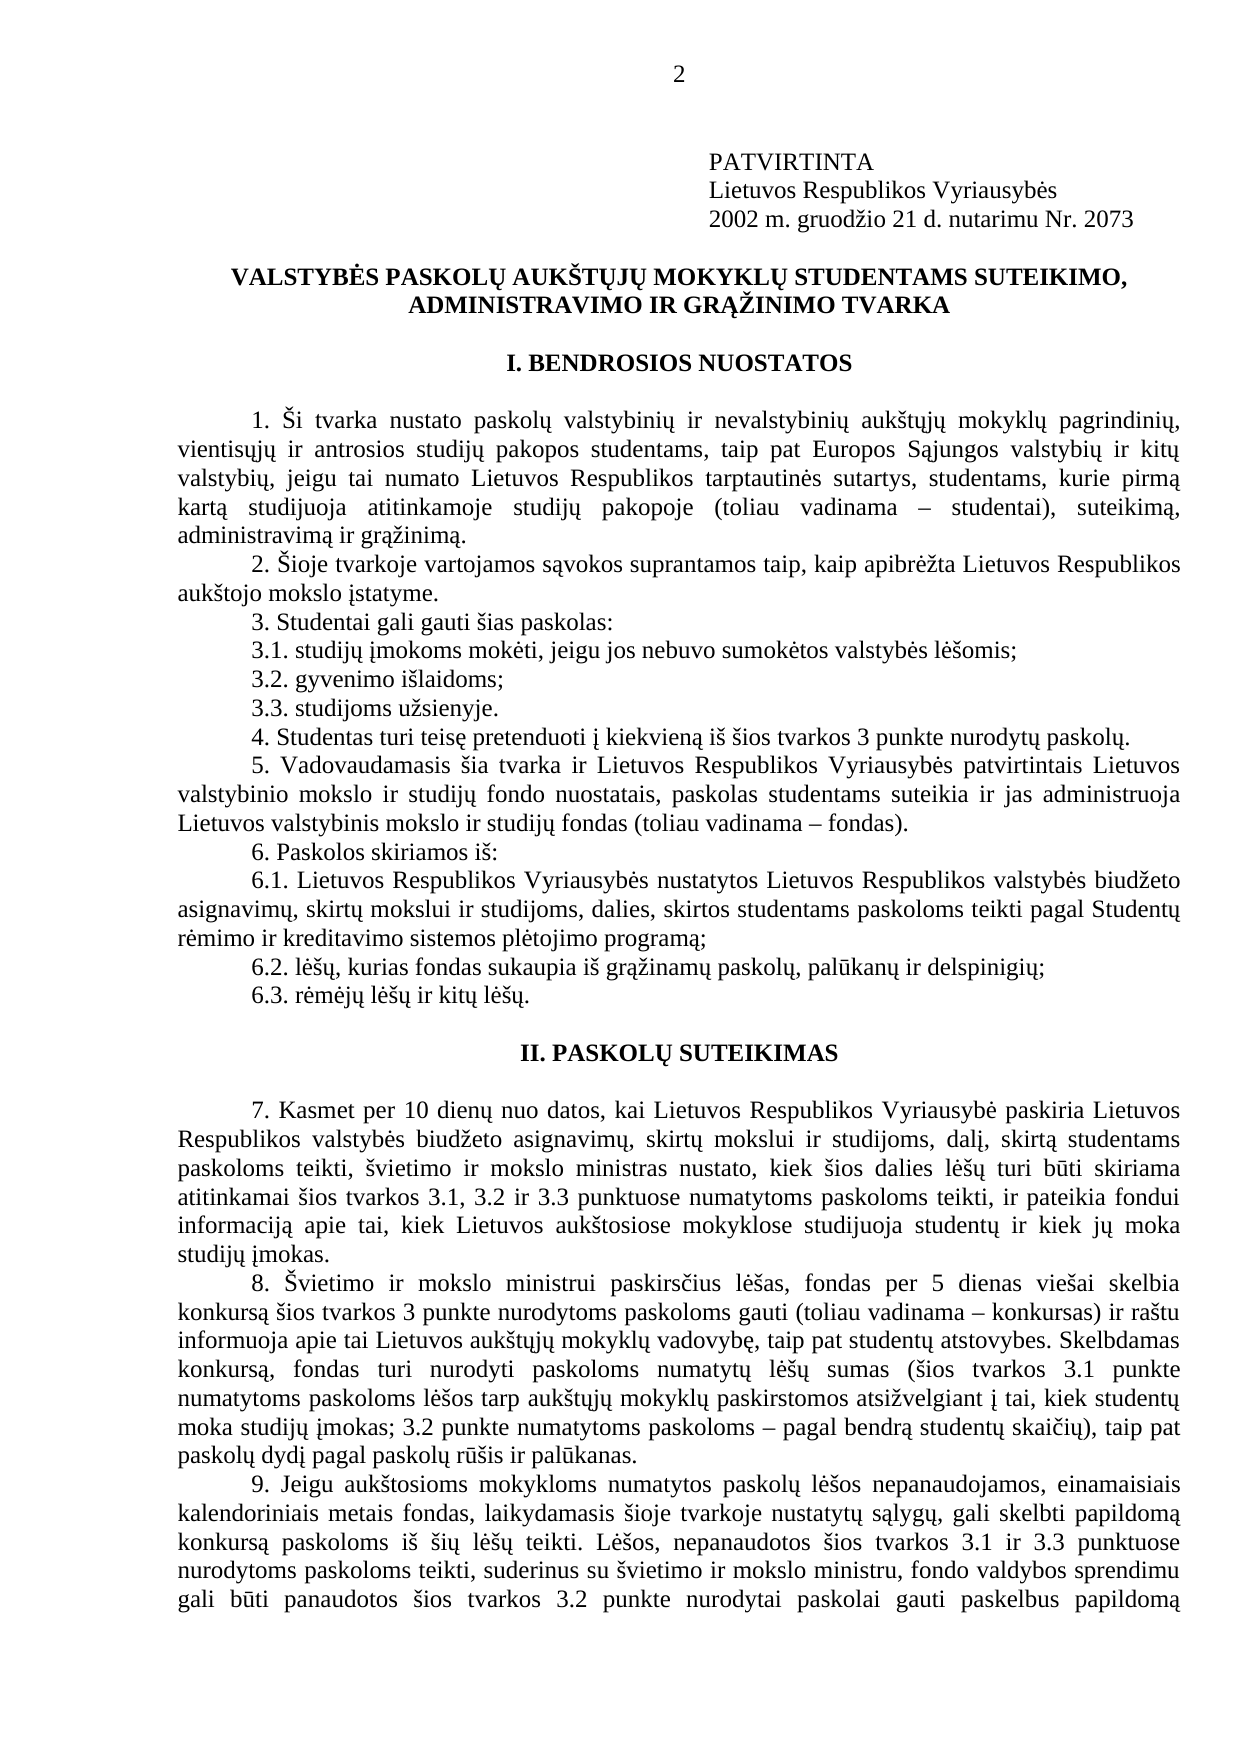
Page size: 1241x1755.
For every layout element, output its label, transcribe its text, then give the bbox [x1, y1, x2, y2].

text 8. Švietimo ir mokslo ministrui paskirsčius lėšas, fondas per 5 dienas viešai skelbia konkursą šios tvarkos 3 punkte nurodytoms paskoloms gauti (toliau vadinama – konkursas) ir raštu informuoja apie tai Lietuvos aukštųjų mokyklų vadovybę, taip pat studentų atstovybes. Skelbdamas konkursą, fondas turi nurodyti paskoloms numatytų lėšų sumas (šios tvarkos 3.1 punkte numatytoms paskoloms lėšos tarp aukštųjų mokyklų paskirstomos atsižvelgiant į tai, kiek studentų moka studijų įmokas; 3.2 punkte numatytoms paskoloms – pagal bendrą studentų skaičių), taip pat paskolų dydį pagal paskolų rūšis ir palūkanas. [177, 1268, 1181, 1469]
text I. BENDROSIOS NUOSTATOS [177, 348, 1181, 377]
text 3.3. studijoms užsienyje. [177, 693, 1181, 722]
text PATVIRTINTA [177, 147, 1181, 176]
text 6.3. rėmėjų lėšų ir kitų lėšų. [177, 981, 1181, 1009]
text 7. Kasmet per 10 dienų nuo datos, kai Lietuvos Respublikos Vyriausybė paskiria Lietuvos Respublikos valstybės biudžeto asignavimų, skirtų mokslui ir studijoms, dalį, skirtą studentams paskoloms teikti, švietimo ir mokslo ministras nustato, kiek šios dalies lėšų turi būti skiriama atitinkamai šios tvarkos 3.1, 3.2 ir 3.3 punktuose numatytoms paskoloms teikti, ir pateikia fondui informaciją apie tai, kiek Lietuvos aukštosiose mokyklose studijuoja studentų ir kiek jų moka studijų įmokas. [177, 1096, 1181, 1268]
text 6.2. lėšų, kurias fondas sukaupia iš grąžinamų paskolų, palūkanų ir delspinigių; [177, 952, 1181, 981]
text 3.1. studijų įmokoms mokėti, jeigu jos nebuvo sumokėtos valstybės lėšomis; [177, 636, 1181, 664]
text 4. Studentas turi teisę pretenduoti į kiekvieną iš šios tvarkos 3 punkte nurodytų paskolų. [177, 722, 1181, 751]
text 6.1. Lietuvos Respublikos Vyriausybės nustatytos Lietuvos Respublikos valstybės biudžeto asignavimų, skirtų mokslui ir studijoms, dalies, skirtos studentams paskoloms teikti pagal Studentų rėmimo ir kreditavimo sistemos plėtojimo programą; [177, 866, 1181, 952]
text 6. Paskolos skiriamos iš: [177, 837, 1181, 866]
text 3.2. gyvenimo išlaidoms; [177, 664, 1181, 693]
text 1. Ši tvarka nustato paskolų valstybinių ir nevalstybinių aukštųjų mokyklų pagrindinių, vientisųjų ir antrosios studijų pakopos studentams, taip pat Europos Sąjungos valstybių ir kitų valstybių, jeigu tai numato Lietuvos Respublikos tarptautinės sutartys, studentams, kurie pirmą kartą studijuoja atitinkamoje studijų pakopoje (toliau vadinama – studentai), suteikimą, administravimą ir grąžinimą. [177, 406, 1181, 549]
text 3. Studentai gali gauti šias paskolas: [177, 607, 1181, 636]
text VALSTYBĖS PASKOLŲ AUKŠTŲJŲ MOKYKLŲ STUDENTAMS SUTEIKIMO, ADMINISTRAVIMO IR GRĄŽINIMO TVARKA [177, 262, 1181, 319]
text 9. Jeigu aukštosioms mokykloms numatytos paskolų lėšos nepanaudojamos, einamaisiais kalendoriniais metais fondas, laikydamasis šioje tvarkoje nustatytų sąlygų, gali skelbti papildomą konkursą paskoloms iš šių lėšų teikti. Lėšos, nepanaudotos šios tvarkos 3.1 ir 3.3 punktuose nurodytoms paskoloms teikti, suderinus su švietimo ir mokslo ministru, fondo valdybos sprendimu gali būti panaudotos šios tvarkos 3.2 punkte nurodytai paskolai gauti paskelbus papildomą [177, 1469, 1181, 1613]
text 2. Šioje tvarkoje vartojamos sąvokos suprantamos taip, kaip apibrėžta Lietuvos Respublikos aukštojo mokslo įstatyme. [177, 549, 1181, 607]
text 5. Vadovaudamasis šia tvarka ir Lietuvos Respublikos Vyriausybės patvirtintais Lietuvos valstybinio mokslo ir studijų fondo nuostatais, paskolas studentams suteikia ir jas administruoja Lietuvos valstybinis mokslo ir studijų fondas (toliau vadinama – fondas). [177, 751, 1181, 837]
text Lietuvos Respublikos Vyriausybės [177, 176, 1181, 204]
text II. PASKOLŲ SUTEIKIMAS [177, 1038, 1181, 1067]
text 2002 m. gruodžio 21 d. nutarimu Nr. 2073 [177, 204, 1181, 233]
